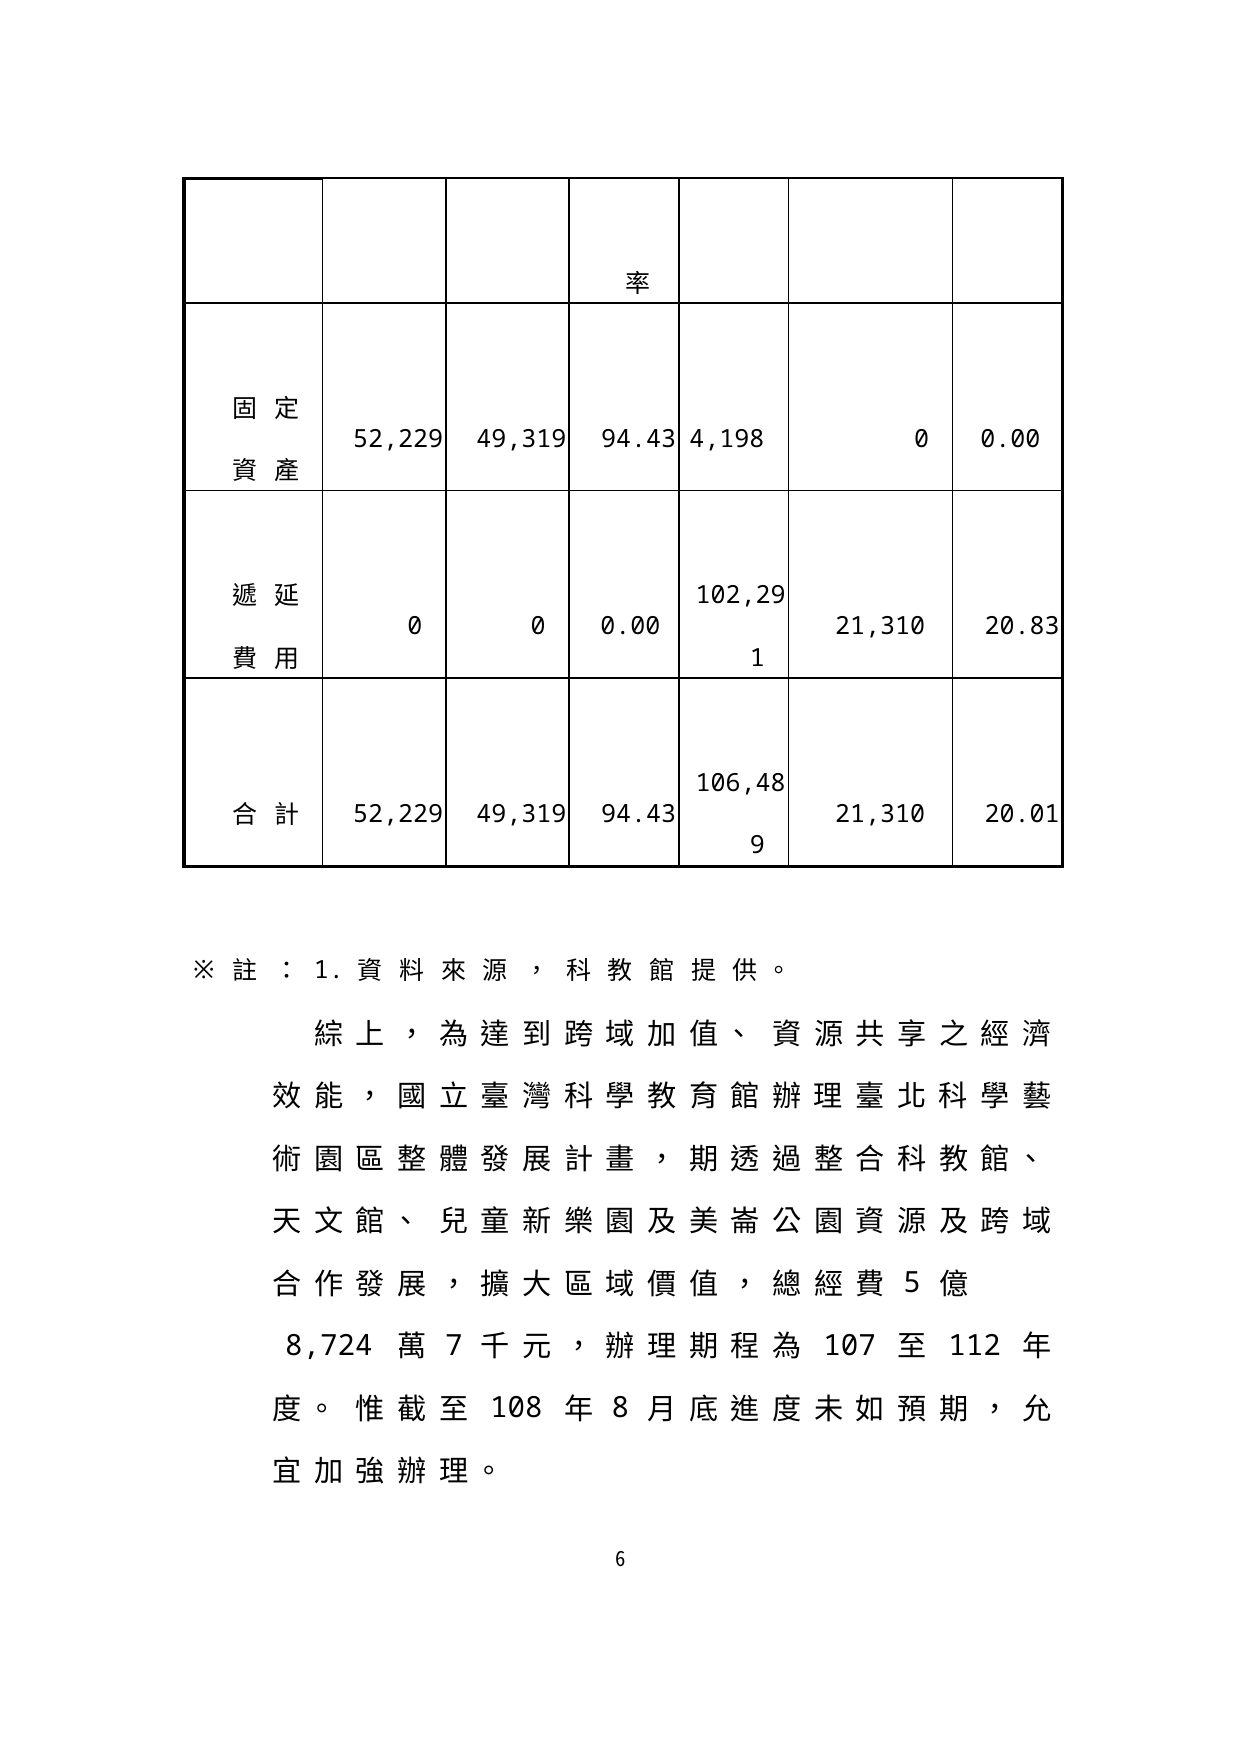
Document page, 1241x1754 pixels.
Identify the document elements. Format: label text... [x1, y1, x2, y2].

table_cell 20.01 [953, 679, 1061, 865]
table_cell [953, 179, 1061, 302]
table_header [186, 180, 322, 302]
table_cell 0.00 [570, 491, 678, 677]
text ※註：1.資料來源，科教館提供。 [183, 927, 1058, 990]
table_cell 52,229 [323, 679, 445, 865]
table_cell 21,310 [789, 491, 952, 677]
table_cell 率 [570, 179, 678, 302]
table_cell 49,319 [447, 679, 568, 865]
table_cell [680, 179, 788, 302]
table_cell 52,229 [323, 304, 445, 490]
table_cell 固定資產 [186, 304, 322, 490]
table_cell 94.43 [570, 304, 678, 490]
table_cell [789, 179, 952, 302]
text 綜上，為達到跨域加值、資源共享之經濟效能，國立臺灣科學教育館辦理臺北科學藝術園區整體發展計畫，期透過整合科教館、天文館、兒童新樂園及美崙公園資源及跨域合作發展，擴大區域價值，總經費5億8,724萬7千元，辦理期程為107至112年度。惟截至108年8月底進度未如預期，允宜加強辦理。 [242, 990, 1058, 1490]
table_cell 20.83 [953, 491, 1061, 677]
table_cell 94.43 [570, 679, 678, 865]
table_cell [323, 179, 445, 302]
table_cell 21,310 [789, 679, 952, 865]
table_cell 0 [323, 491, 445, 677]
table_cell 106,489 [680, 679, 788, 865]
table_cell 合計 [186, 679, 322, 865]
table_cell 0 [789, 304, 952, 490]
table_cell 102,291 [680, 491, 788, 677]
table_cell 遞延費用 [186, 491, 322, 677]
table_cell 4,198 [680, 304, 788, 490]
table_cell 49,319 [447, 304, 568, 490]
table_cell 0 [447, 491, 568, 677]
table_cell 0.00 [953, 304, 1061, 490]
table_cell [447, 179, 568, 302]
